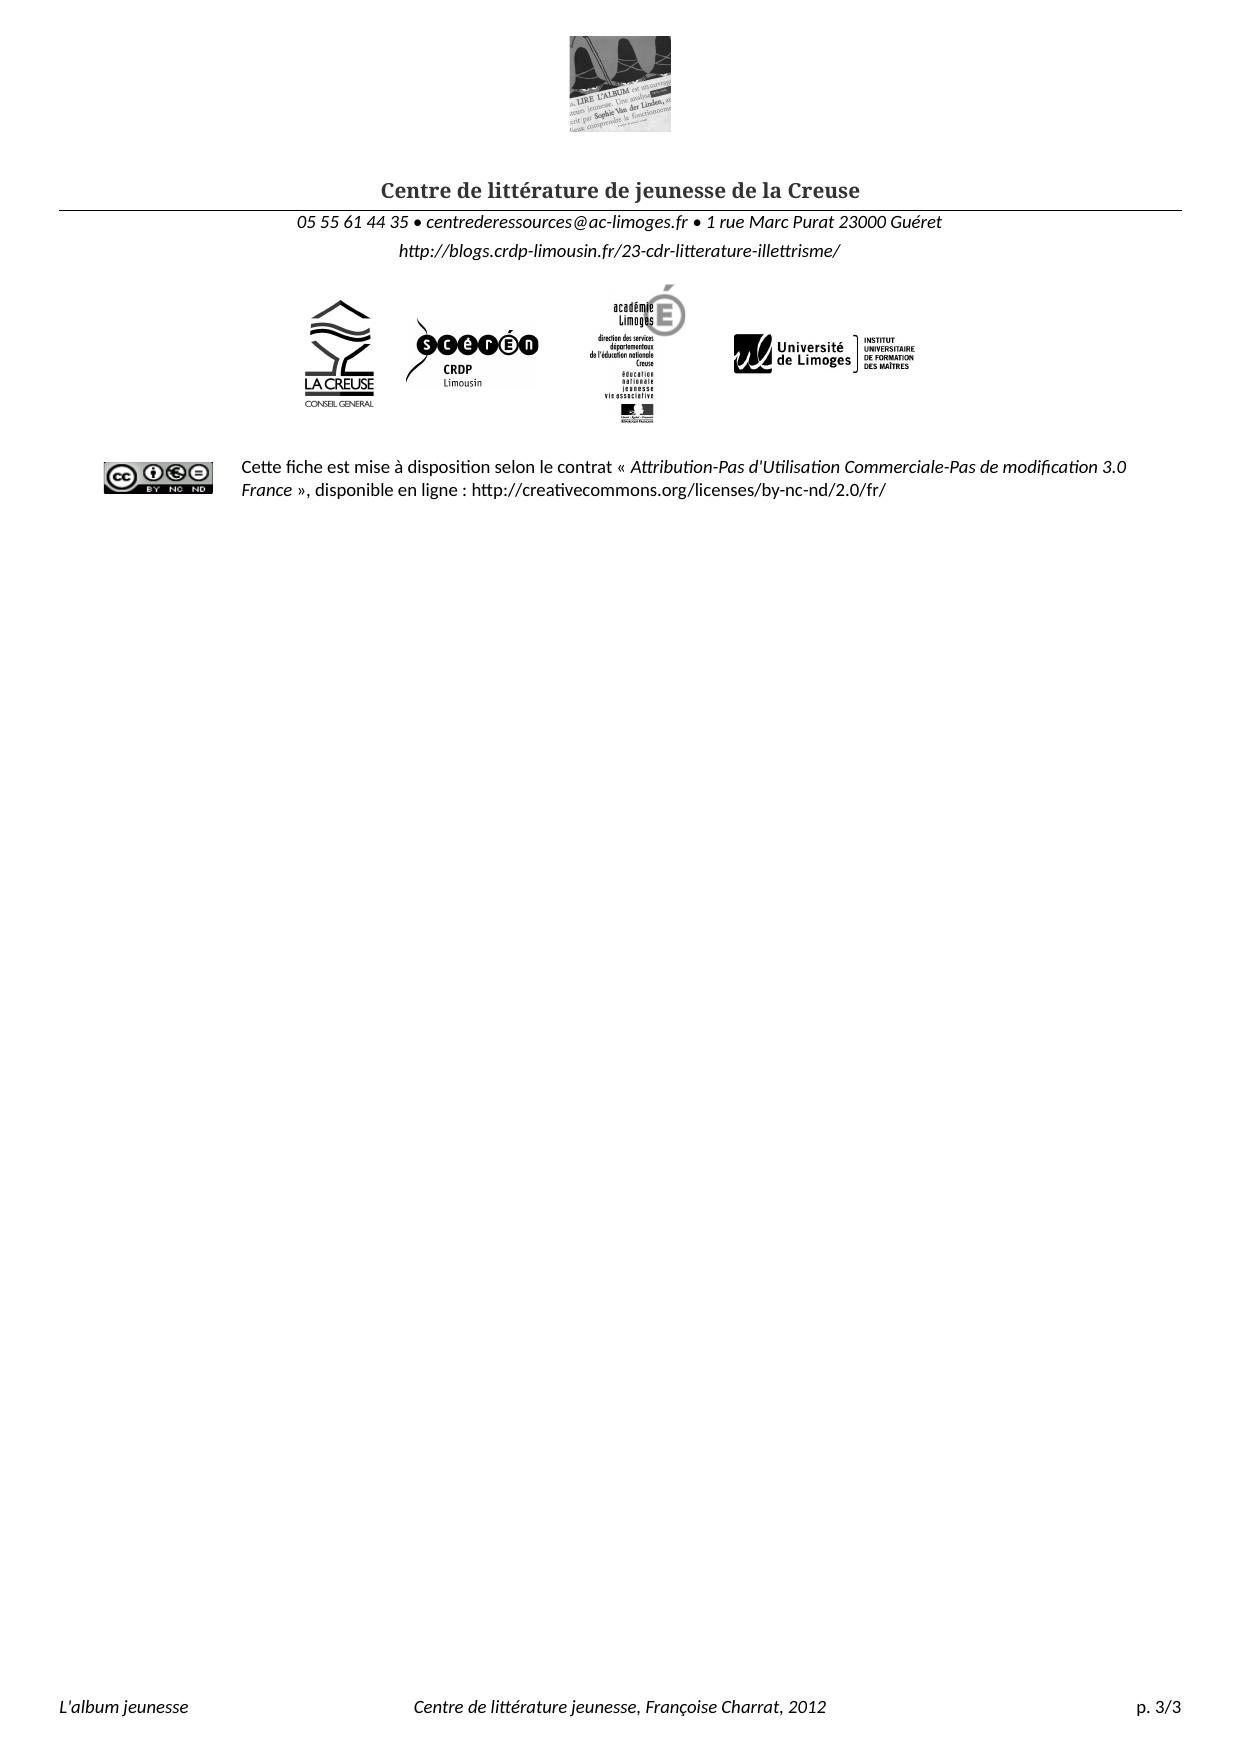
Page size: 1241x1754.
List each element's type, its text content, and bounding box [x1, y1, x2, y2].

picture [406, 318, 539, 389]
table_cell [717, 280, 932, 427]
table_cell [933, 280, 1182, 427]
table_cell Centre de littérature de jeunesse de la Creuse [59, 176, 1182, 210]
table_cell [386, 280, 559, 427]
table_header [933, 144, 1182, 176]
table_header [559, 144, 717, 176]
picture [103, 462, 213, 494]
table_cell Cette fiche est mise à disposition selon le contrat « Attribution-Pas d'Utilisation Commerciale-Pas de modification 3.0 France », disponible en ligne : http://creativecommons.org/licenses/by-nc-nd/2.0/fr/ [235, 443, 1182, 514]
table_cell 05 55 61 44 35 • centrederessources@ac-limoges.fr • 1 rue Marc Purat 23000 Guéret http://blogs.crdp-limousin.fr/23-cdr-litterature-illettrisme/ [59, 211, 1182, 280]
table_header [717, 144, 932, 176]
table_cell [559, 280, 717, 427]
table_header [293, 144, 386, 176]
picture [305, 300, 374, 407]
table_cell [59, 280, 293, 427]
table_header [59, 144, 293, 176]
table_cell [59, 443, 235, 514]
table_cell [59, 428, 1182, 442]
picture [590, 284, 686, 423]
table_header [386, 144, 559, 176]
picture [733, 333, 916, 374]
table_cell [293, 280, 386, 427]
